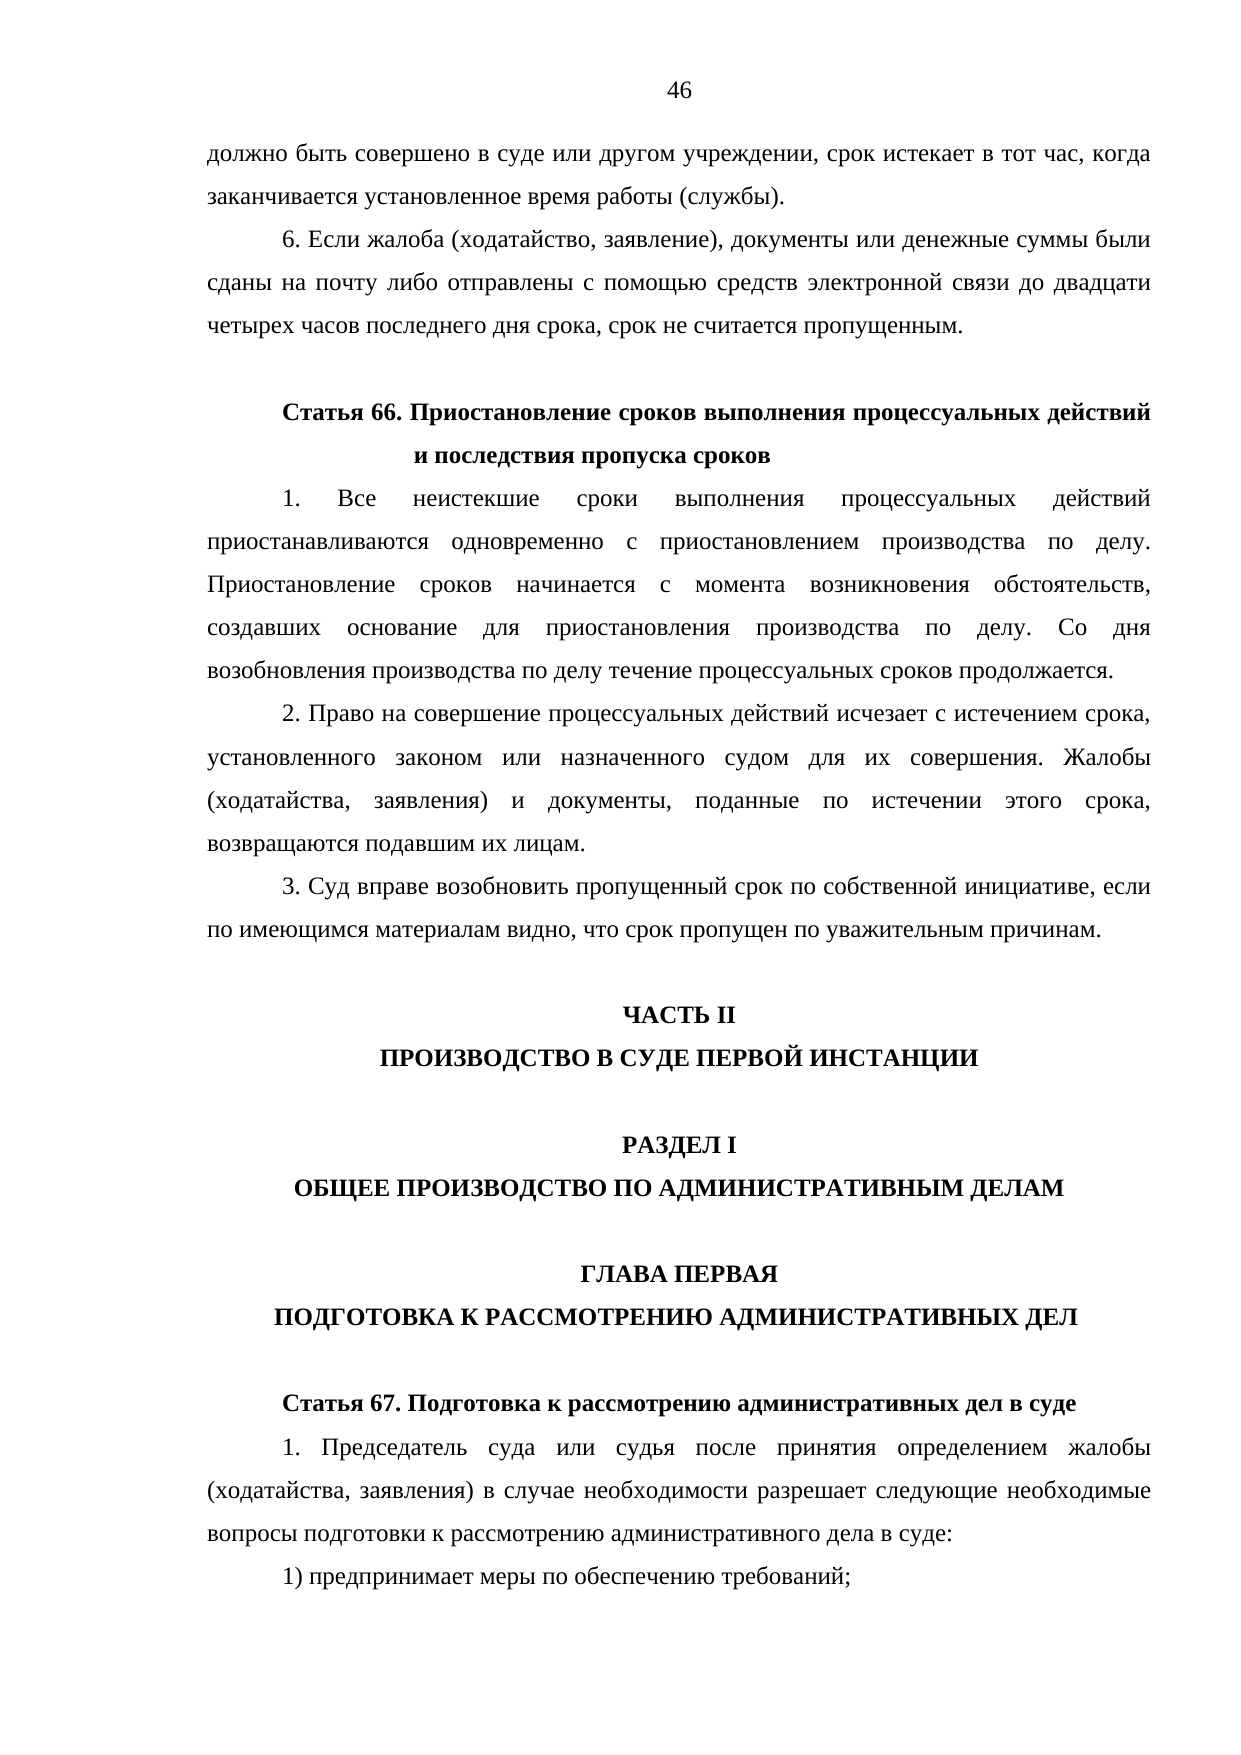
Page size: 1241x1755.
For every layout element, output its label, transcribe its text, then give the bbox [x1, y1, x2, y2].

text 6. Если жалоба (ходатайство, заявление), документы или денежные суммы были сданы на почту либо отправлены с помощью средств электронной связи до двадцати четырех часов последнего дня срока, срок не считается пропущенным. [207, 224, 1152, 339]
text Статья 66. Приостановление сроков выполнения процессуальных действий и последствия пропуска сроков [282, 397, 1152, 468]
text 1. Все неистекшие сроки выполнения процессуальных действий приостанавливаются одновременно с приостановлением производства по делу. Приостановление сроков начинается с момента возникновения обстоятельств, создавших основание для приостановления производства по делу. Со дня возобновления производства по делу течение процессуальных сроков продолжается. [207, 483, 1152, 684]
text ПРОИЗВОДСТВО В СУДЕ ПЕРВОЙ ИНСТАНЦИИ [207, 1043, 1152, 1072]
text РАЗДЕЛ I [207, 1130, 1152, 1158]
text 2. Право на совершение процессуальных действий исчезает с истечением срока, установленного законом или назначенного судом для их совершения. Жалобы (ходатайства, заявления) и документы, поданные по истечении этого срока, возвращаются подавшим их лицам. [207, 698, 1152, 857]
text должно быть совершено в суде или другом учреждении, срок истекает в тот час, когда заканчивается установленное время работы (службы). [207, 138, 1152, 210]
text 1. Председатель суда или судья после принятия определением жалобы (ходатайства, заявления) в случае необходимости разрешает следующие необходимые вопросы подготовки к рассмотрению административного дела в суде: [207, 1432, 1152, 1547]
text ПОДГОТОВКА К РАССМОТРЕНИЮ АДМИНИСТРАТИВНЫХ ДЕЛ [207, 1302, 1152, 1331]
text ОБЩЕЕ ПРОИЗВОДСТВО ПО АДМИНИСТРАТИВНЫМ ДЕЛАМ [207, 1173, 1152, 1202]
text 1) предпринимает меры по обеспечению требований; [207, 1561, 1152, 1590]
text 3. Суд вправе возобновить пропущенный срок по собственной инициативе, если по имеющимся материалам видно, что срок пропущен по уважительным причинам. [207, 871, 1152, 943]
text ГЛАВА ПЕРВАЯ [207, 1259, 1152, 1288]
text ЧАСТЬ II [207, 1000, 1152, 1029]
text Статья 67. Подготовка к рассмотрению административных дел в суде [207, 1388, 1152, 1417]
